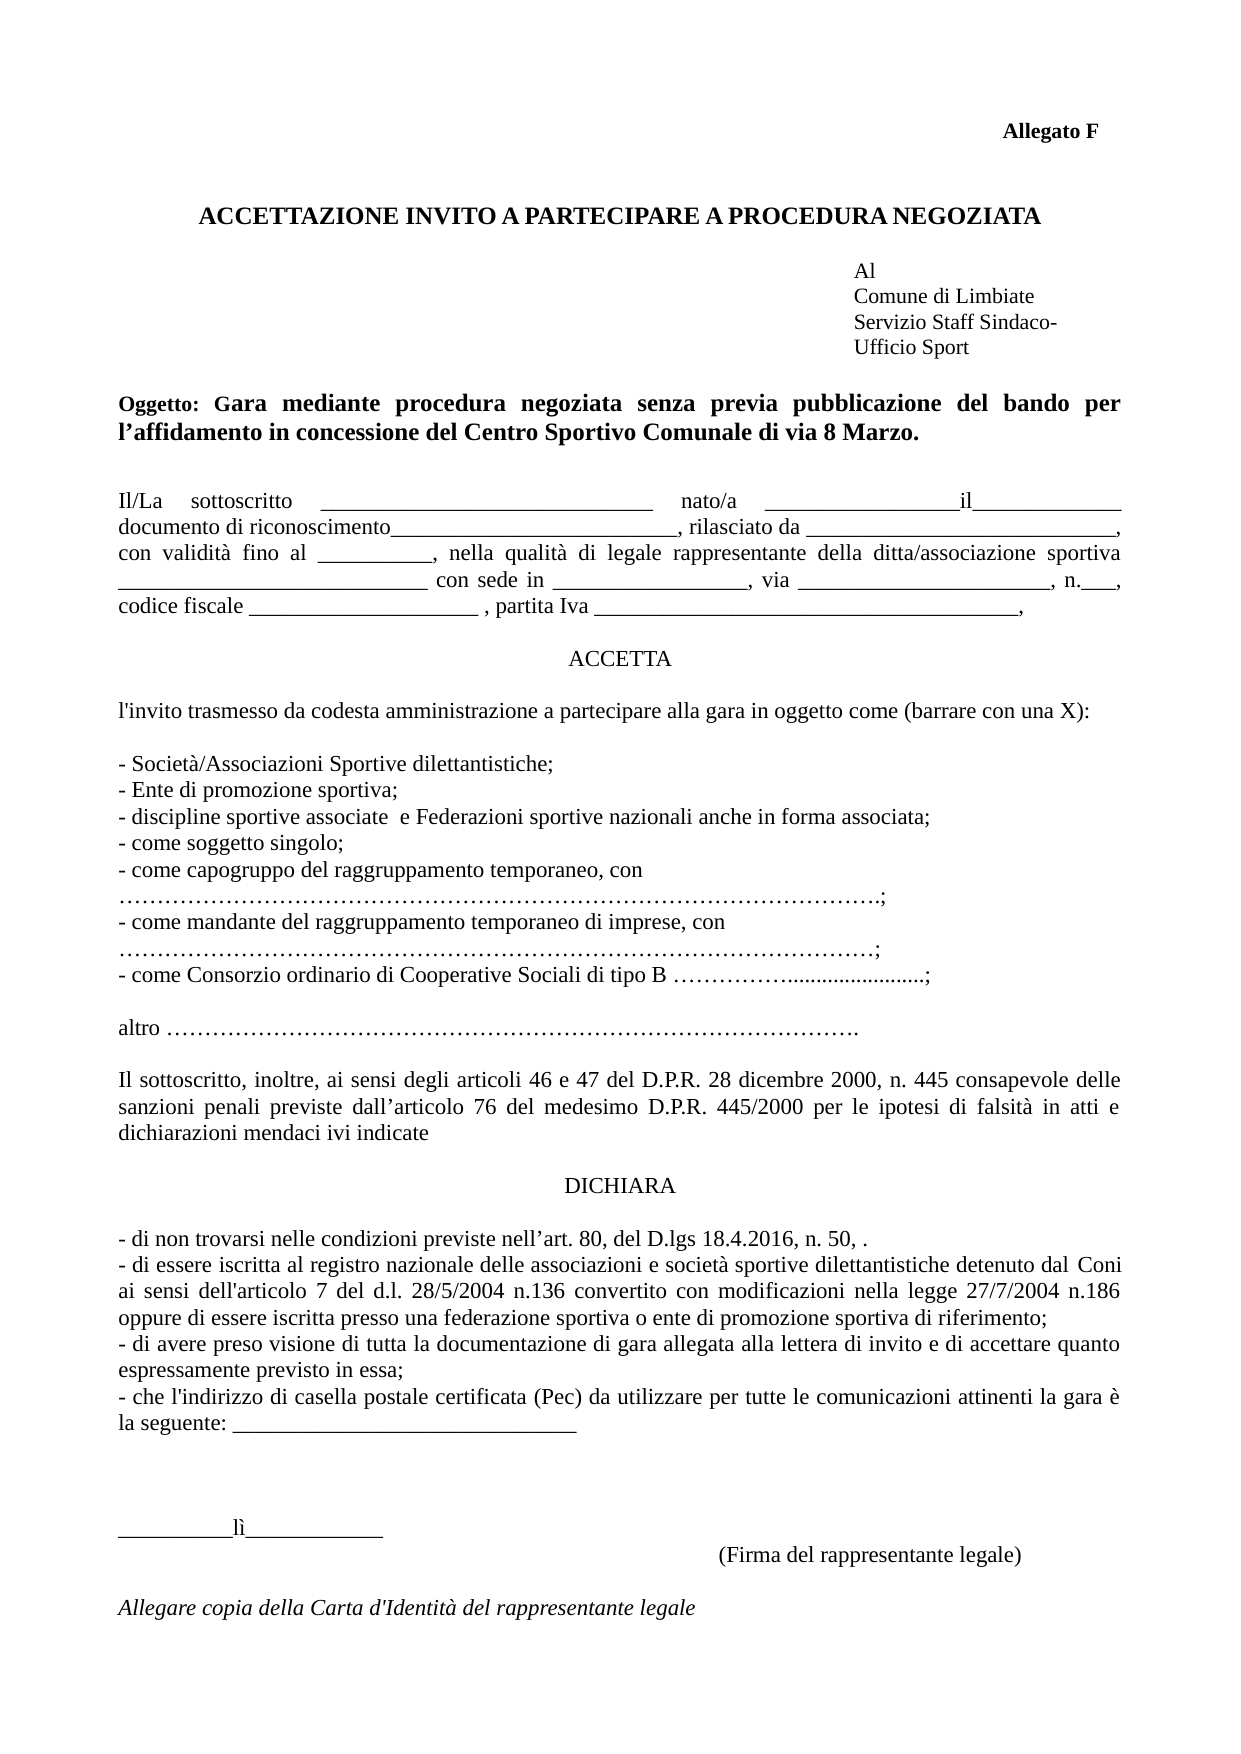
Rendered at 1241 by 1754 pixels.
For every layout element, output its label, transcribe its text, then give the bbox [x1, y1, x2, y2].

text - come Consorzio ordinario di Cooperative Sociali di tipo B ……………........................; [118, 961, 1122, 987]
text Il sottoscritto, inoltre, ai sensi degli articoli 46 e 47 del D.P.R. 28 dicembre 2000, n. 445 consapevole delle sanzioni penali previste dall’articolo 76 del medesimo D.P.R. 445/2000 per le ipotesi di falsità in atti e dichiarazioni mendaci ivi indicate [118, 1066, 1122, 1146]
text - di avere preso visione di tutta la documentazione di gara allegata alla lettera di invito e di accettare quanto espressamente previsto in essa; [118, 1330, 1122, 1383]
text Allegare copia della Carta d'Identità del rappresentante legale [118, 1593, 1122, 1620]
text - come mandante del raggruppamento temporaneo di imprese, con [118, 908, 1122, 935]
text DICHIARA [118, 1172, 1122, 1198]
text - Ente di promozione sportiva; [118, 777, 1122, 803]
text __________lì____________ [118, 1514, 1122, 1541]
text - di non trovarsi nelle condizioni previste nell’art. 80, del D.lgs 18.4.2016, n. 50, . [118, 1224, 1122, 1251]
text Comune di Limbiate [853, 283, 1122, 309]
text ……………………………………………………………………………………….; [118, 882, 1122, 908]
text (Firma del rappresentante legale) [118, 1541, 1122, 1567]
text Oggetto: Gara mediante procedura negoziata senza previa pubblicazione del bando per l’affidamento in concessione del Centro Sportivo Comunale di via 8 Marzo. [118, 388, 1122, 445]
text l'invito trasmesso da codesta amministrazione a partecipare alla gara in oggetto come (barrare con una X): [118, 697, 1122, 724]
text - come capogruppo del raggruppamento temporaneo, con [118, 856, 1122, 882]
text - di essere iscritta al Registro Nazionale delle Associazioni e Società Sportive dilettantistiche detenuto dal CONI ai sensi dell'articolo 7 del D.L. 28/5/2004 n.136 convertito con modificazioni nella legge 27/7/2004 n.186 oppure di essere iscritta presso una federazione sportiva o ente di promozione sportiva di riferimento; [118, 1251, 1122, 1330]
text Allegato F [856, 118, 1122, 143]
text - discipline sportive associate e Federazioni sportive nazionali anche in forma associata; [118, 803, 1122, 829]
text - come soggetto singolo; [118, 829, 1122, 856]
text Al [853, 258, 1122, 283]
text ACCETTAZIONE INVITO A PARTECIPARE A PROCEDURA NEGOZIATA [118, 201, 1122, 229]
text Servizio Staff Sindaco- Ufficio Sport [853, 309, 1122, 359]
text altro ………………………………………………………………………………. [118, 1014, 1122, 1040]
text - Società/Associazioni Sportive dilettantistiche; [118, 750, 1122, 777]
text ………………………………………………………………………………………; [118, 935, 1122, 961]
text Il/La sottoscritto _____________________________ nato/a _________________il_____________ documento di riconoscimento_________________________, rilasciato da ___________________________, con validità fino al __________, nella qualità di legale rappresentante della ditta/associazione sportiva ___________________________ con sede in _________________, via ______________________, n.___, codice fiscale ____________________ , partita Iva _____________________________________, [118, 487, 1122, 618]
text ACCETTA [118, 645, 1122, 671]
text - che l'indirizzo di casella postale certificata (Pec) da utilizzare per tutte le comunicazioni attinenti la gara è la seguente: ______________________________ [118, 1383, 1122, 1435]
